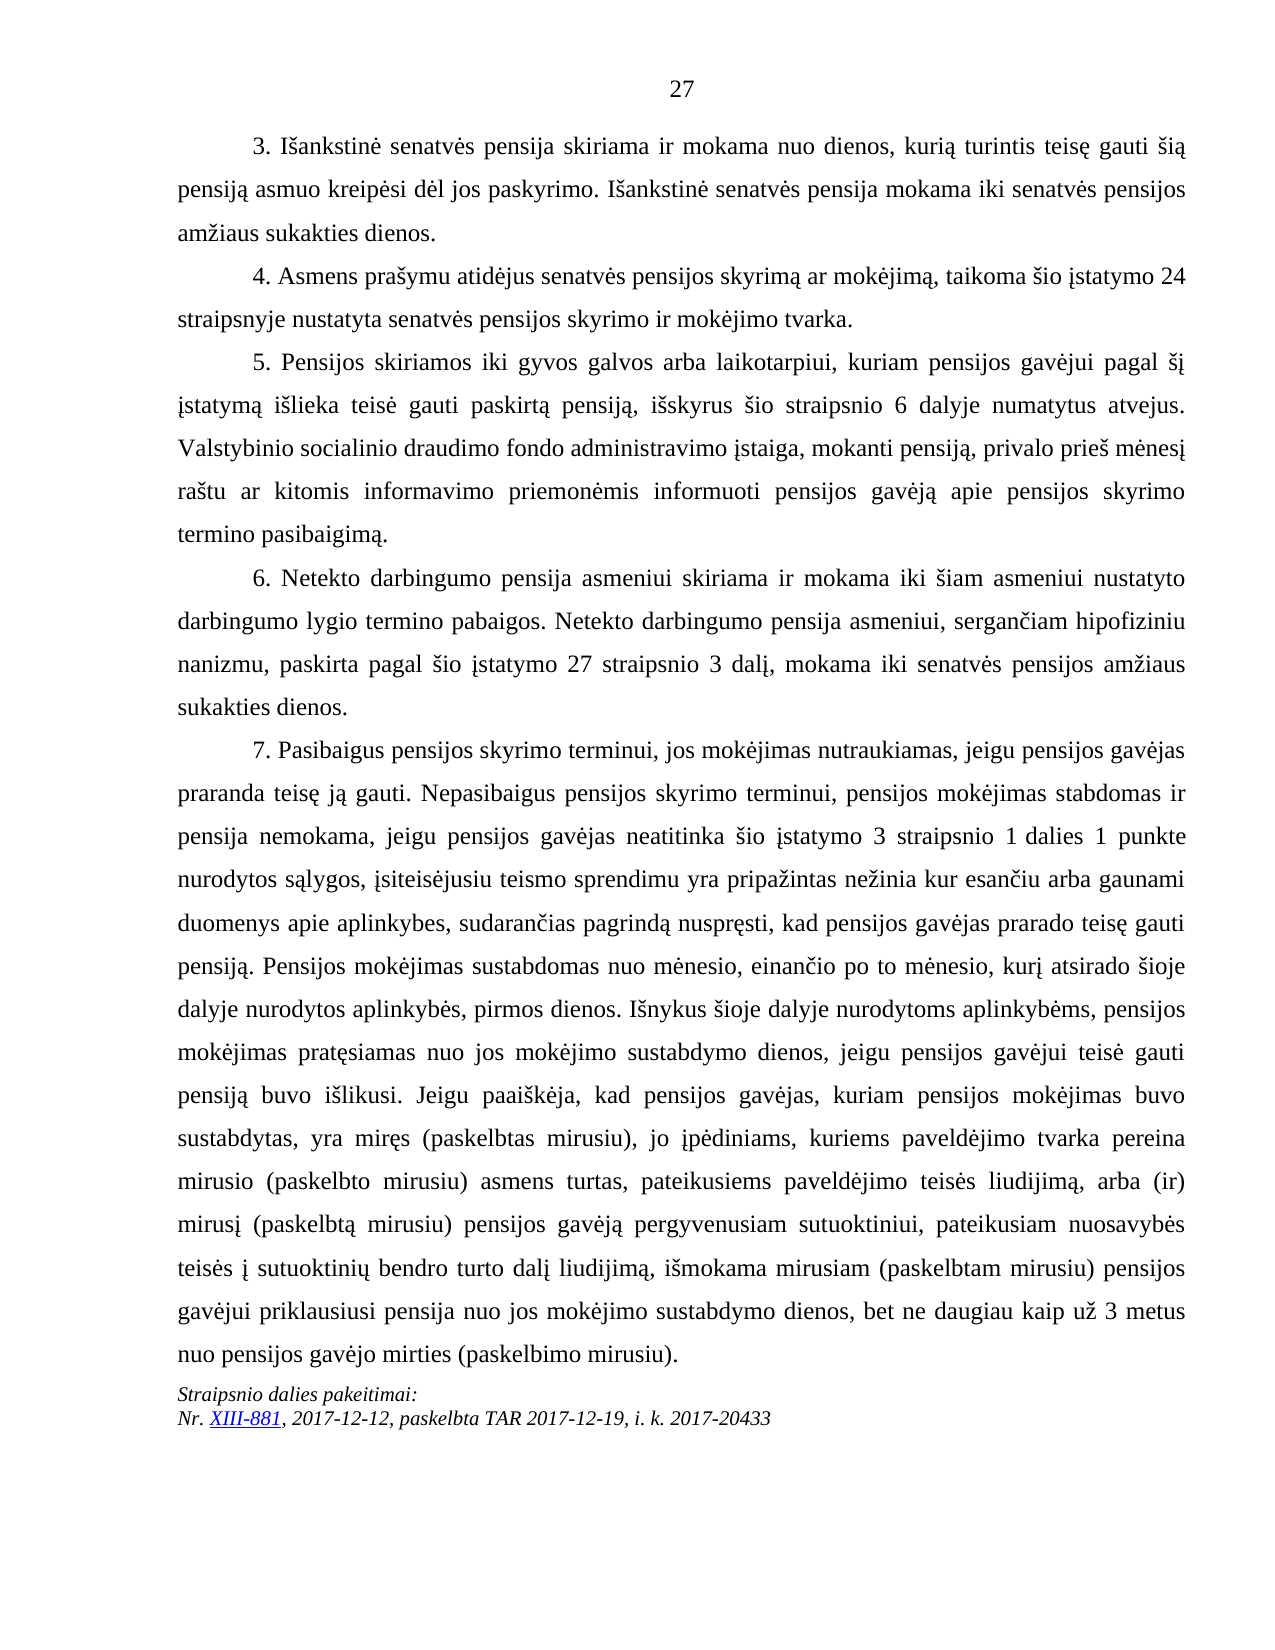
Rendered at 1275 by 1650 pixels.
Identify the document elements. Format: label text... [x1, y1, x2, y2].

text 6. Netekto darbingumo pensija asmeniui skiriama ir mokama iki šiam asmeniui nustatyto darbingumo lygio termino pabaigos. Netekto darbingumo pensija asmeniui, sergančiam hipofiziniu nanizmu, paskirta pagal šio įstatymo 27 straipsnio 3 dalį, mokama iki senatvės pensijos amžiaus sukakties dienos. [177, 563, 1186, 721]
text Straipsnio dalies pakeitimai: [177, 1382, 1186, 1406]
text 3. Išankstinė senatvės pensija skiriama ir mokama nuo dienos, kurią turintis teisę gauti šią pensiją asmuo kreipėsi dėl jos paskyrimo. Išankstinė senatvės pensija mokama iki senatvės pensijos amžiaus sukakties dienos. [177, 131, 1186, 246]
text Nr. XIII-881, 2017-12-12, paskelbta TAR 2017-12-19, i. k. 2017-20433 [177, 1406, 1186, 1430]
text 4. Asmens prašymu atidėjus senatvės pensijos skyrimą ar mokėjimą, taikoma šio įstatymo 24 straipsnyje nustatyta senatvės pensijos skyrimo ir mokėjimo tvarka. [177, 261, 1186, 333]
text 7. Pasibaigus pensijos skyrimo terminui, jos mokėjimas nutraukiamas, jeigu pensijos gavėjas praranda teisę ją gauti. Nepasibaigus pensijos skyrimo terminui, pensijos mokėjimas stabdomas ir pensija nemokama, jeigu pensijos gavėjas neatitinka šio įstatymo 3 straipsnio 1 dalies 1 punkte nurodytos sąlygos, įsiteisėjusiu teismo sprendimu yra pripažintas nežinia kur esančiu arba gaunami duomenys apie aplinkybes, sudarančias pagrindą nuspręsti, kad pensijos gavėjas prarado teisę gauti pensiją. Pensijos mokėjimas sustabdomas nuo mėnesio, einančio po to mėnesio, kurį atsirado šioje dalyje nurodytos aplinkybės, pirmos dienos. Išnykus šioje dalyje nurodytoms aplinkybėms, pensijos mokėjimas pratęsiamas nuo jos mokėjimo sustabdymo dienos, jeigu pensijos gavėjui teisė gauti pensiją buvo išlikusi. Jeigu paaiškėja, kad pensijos gavėjas, kuriam pensijos mokėjimas buvo sustabdytas, yra miręs (paskelbtas mirusiu), jo įpėdiniams, kuriems paveldėjimo tvarka pereina mirusio (paskelbto mirusiu) asmens turtas, pateikusiems paveldėjimo teisės liudijimą, arba (ir) mirusį (paskelbtą mirusiu) pensijos gavėją pergyvenusiam sutuoktiniui, pateikusiam nuosavybės teisės į sutuoktinių bendro turto dalį liudijimą, išmokama mirusiam (paskelbtam mirusiu) pensijos gavėjui priklausiusi pensija nuo jos mokėjimo sustabdymo dienos, bet ne daugiau kaip už 3 metus nuo pensijos gavėjo mirties (paskelbimo mirusiu). [177, 735, 1186, 1368]
text 5. Pensijos skiriamos iki gyvos galvos arba laikotarpiui, kuriam pensijos gavėjui pagal šį įstatymą išlieka teisė gauti paskirtą pensiją, išskyrus šio straipsnio 6 dalyje numatytus atvejus. Valstybinio socialinio draudimo fondo administravimo įstaiga, mokanti pensiją, privalo prieš mėnesį raštu ar kitomis informavimo priemonėmis informuoti pensijos gavėją apie pensijos skyrimo termino pasibaigimą. [177, 347, 1186, 548]
